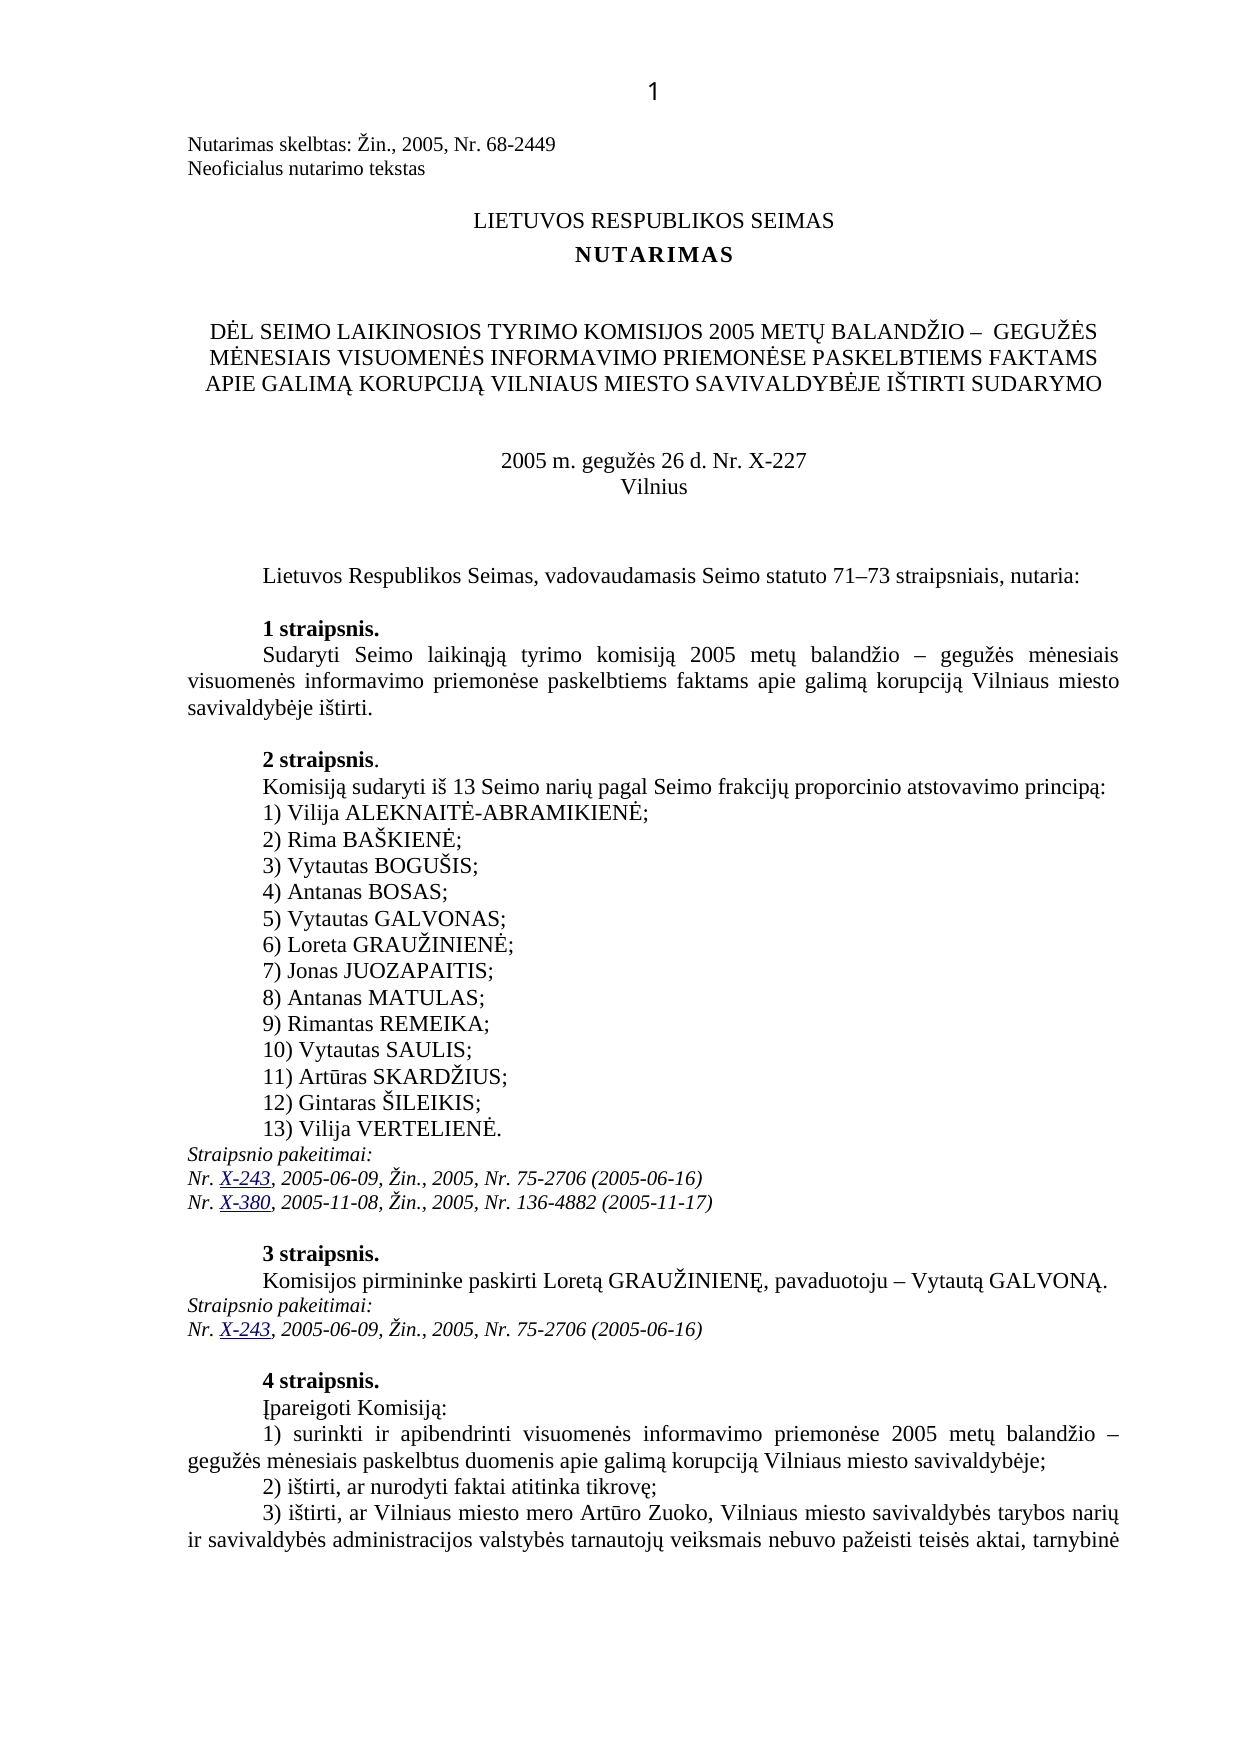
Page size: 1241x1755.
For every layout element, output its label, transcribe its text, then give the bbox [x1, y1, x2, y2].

text Komisiją sudaryti iš 13 Seimo narių pagal Seimo frakcijų proporcinio atstovavimo principą: [187, 773, 1120, 799]
text Sudaryti Seimo laikinąją tyrimo komisiją 2005 metų balandžio – gegužės mėnesiais visuomenės informavimo priemonėse paskelbtiems faktams apie galimą korupciją Vilniaus miesto savivaldybėje ištirti. [187, 641, 1120, 720]
text 7) Jonas JUOZAPAITIS; [187, 957, 1120, 984]
text 2) Rima BAŠKIENĖ; [187, 826, 1120, 852]
text Įpareigoti Komisiją: [187, 1394, 1120, 1420]
text 5) Vytautas GALVONAS; [187, 905, 1120, 931]
text 8) Antanas MATULAS; [187, 984, 1120, 1010]
text 3) ištirti, ar Vilniaus miesto mero Artūro Zuoko, Vilniaus miesto savivaldybės tarybos narių ir savivaldybės administracijos valstybės tarnautojų veiksmais nebuvo pažeisti teisės aktai, tarnybinė [187, 1499, 1120, 1552]
text 2) ištirti, ar nurodyti faktai atitinka tikrovę; [187, 1473, 1120, 1499]
text Straipsnio pakeitimai: [187, 1142, 1120, 1166]
text 4) Antanas BOSAS; [187, 878, 1120, 905]
text Nr. X-380, 2005-11-08, Žin., 2005, Nr. 136-4882 (2005-11-17) [187, 1190, 1120, 1214]
text Nutarimas skelbtas: Žin., 2005, Nr. 68-2449 [187, 132, 1120, 156]
text Nr. X-243, 2005-06-09, Žin., 2005, Nr. 75-2706 (2005-06-16) [187, 1166, 1120, 1190]
text 1) surinkti ir apibendrinti visuomenės informavimo priemonėse 2005 metų balandžio – gegužės mėnesiais paskelbtus duomenis apie galimą korupciją Vilniaus miesto savivaldybėje; [187, 1420, 1120, 1473]
text Straipsnio pakeitimai: [187, 1293, 1120, 1317]
text LIETUVOS RESPUBLIKOS SEIMAS [187, 207, 1120, 233]
text 12) Gintaras Šileikis; [187, 1089, 1120, 1116]
text 2005 m. gegužės 26 d. Nr. X-227 Vilnius [187, 447, 1120, 499]
text 9) Rimantas REMEIKA; [187, 1010, 1120, 1036]
text DĖL SEIMO LAIKINOSIOS TYRIMO KOMISIJOS 2005 METŲ BALANDŽIO – GEGUŽĖS MĖNESIAIS VISUOMENĖS INFORMAVIMO PRIEMONĖSE PASKELBTIEMS FAKTAMS APIE GALIMĄ KORUPCIJĄ VILNIAUS MIESTO SAVIVALDYBĖJE IŠTIRTI SUDARYMO [187, 318, 1120, 397]
text 3 straipsnis. [187, 1240, 1120, 1267]
text 6) Loreta GRAUŽINIENĖ; [187, 931, 1120, 957]
text 11) Artūras SKARDŽIUS; [187, 1063, 1120, 1089]
text Komisijos pirmininke paskirti Loretą GRAUŽINIENĘ, pavaduotoju – Vytautą GALVONĄ. [187, 1267, 1120, 1293]
text Nr. X-243, 2005-06-09, Žin., 2005, Nr. 75-2706 (2005-06-16) [187, 1317, 1120, 1341]
text 1) Vilija ALEKNAITĖ-ABRAMIKIENĖ; [187, 799, 1120, 826]
text NUTARIMAS [187, 241, 1120, 268]
text Neoficialus nutarimo tekstas [187, 156, 1120, 180]
text 3) Vytautas BOGUŠIS; [187, 852, 1120, 878]
text Lietuvos Respublikos Seimas, vadovaudamasis Seimo statuto 71–73 straipsniais, nutaria: [187, 562, 1120, 588]
text 10) Vytautas SAULIS; [187, 1036, 1120, 1063]
text 2 straipsnis. [187, 747, 1120, 773]
text 1 straipsnis. [187, 615, 1120, 641]
text 4 straipsnis. [187, 1368, 1120, 1394]
text 13) Vilija VERTELIENĖ. [187, 1116, 1120, 1142]
